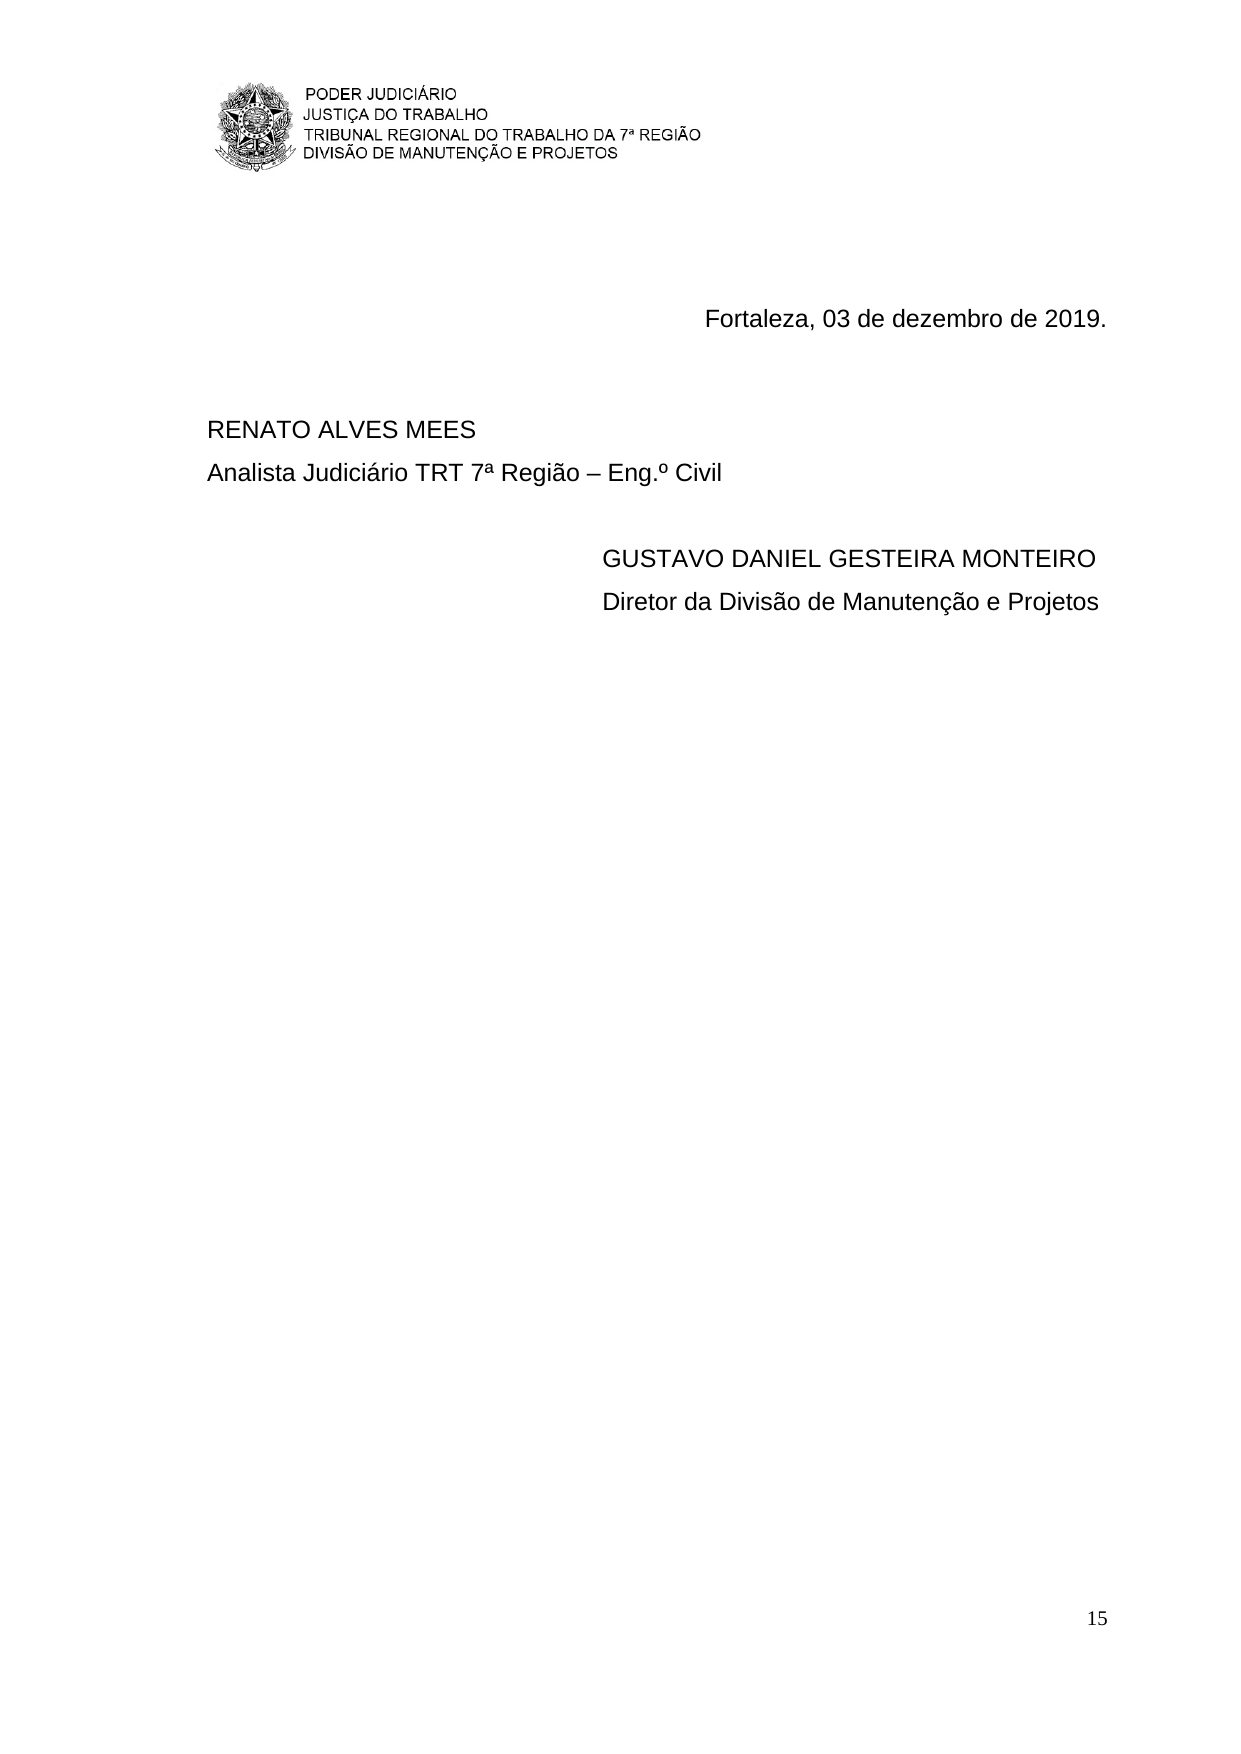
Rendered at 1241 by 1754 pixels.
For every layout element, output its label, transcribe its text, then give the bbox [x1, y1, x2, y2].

text Analista Judiciário TRT 7ª Região – Eng.º Civil [207, 458, 1107, 486]
text RENATO ALVES MEES [207, 414, 1107, 443]
text Diretor da Divisão de Manutenção e Projetos [207, 587, 1107, 616]
text GUSTAVO DANIEL GESTEIRA MONTEIRO [207, 544, 1107, 573]
text Fortaleza, 03 de dezembro de 2019. [207, 304, 1107, 333]
